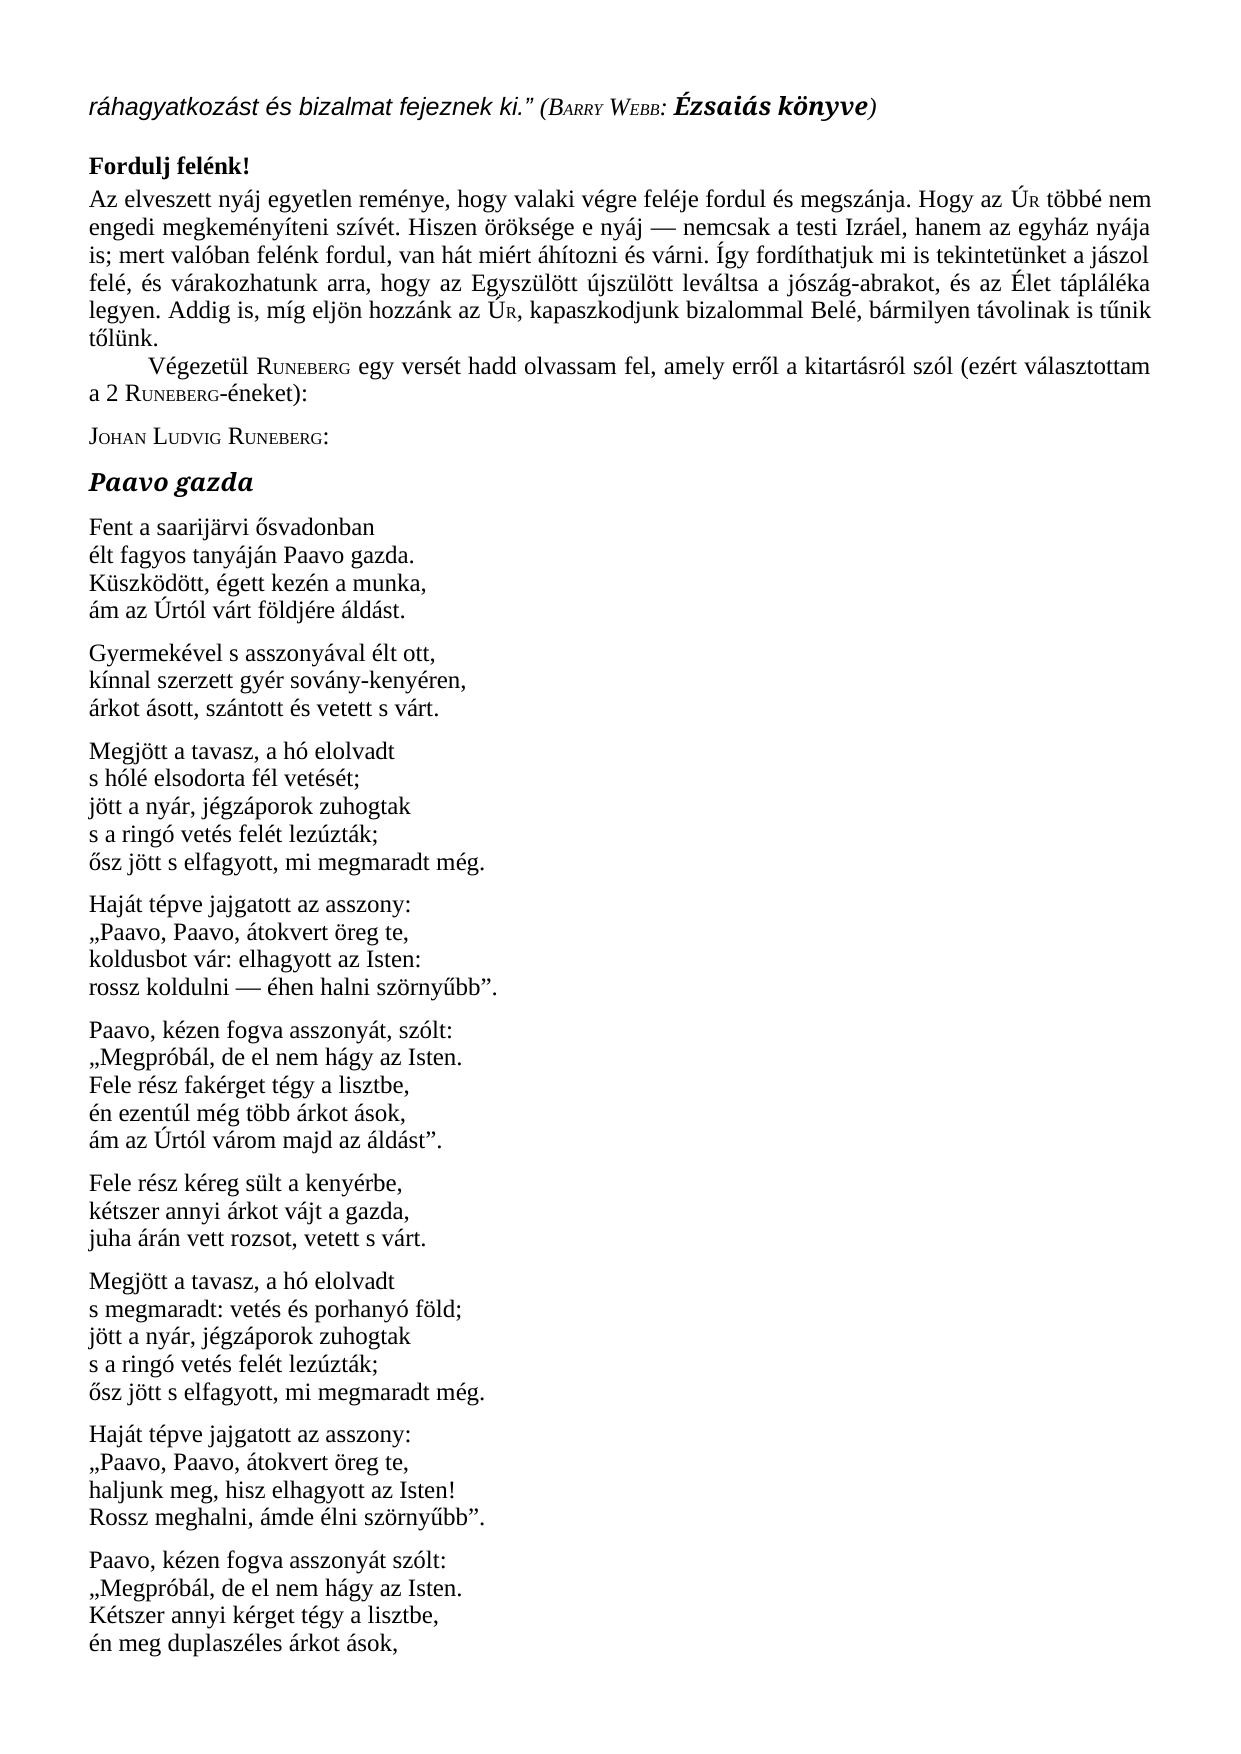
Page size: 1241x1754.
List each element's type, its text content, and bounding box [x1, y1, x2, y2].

text Paavo, kézen fogva asszonyát szólt: „Megpróbál, de el nem hágy az Isten. Kétszer annyi kérget tégy a lisztbe, én meg duplaszéles árkot ások, [88, 1546, 1152, 1657]
text Végezetül Runeberg egy versét hadd olvassam fel, amely erről a kitartásról szól (ezért választottam a 2 Runeberg-éneket): [88, 352, 1152, 407]
text Paavo gazda [88, 464, 1152, 498]
text Fele rész kéreg sült a kenyérbe, kétszer annyi árkot vájt a gazda, juha árán vett rozsot, vetett s várt. [88, 1169, 1152, 1252]
text ráhagyatkozást és bizalmat fejeznek ki.” (Barry Webb: Ézsaiás könyve) [88, 88, 1152, 122]
text Megjött a tavasz, a hó elolvadt s hólé elsodorta fél vetését; jött a nyár, jégzáporok zuhogtak s a ringó vetés felét lezúzták; ősz jött s elfagyott, mi megmaradt még. [88, 737, 1152, 875]
text Johan Ludvig Runeberg: [88, 422, 1152, 450]
text Gyermekével s asszonyával élt ott, kínnal szerzett gyér sovány-kenyéren, árkot ásott, szántott és vetett s várt. [88, 639, 1152, 722]
text Haját tépve jajgatott az asszony: „Paavo, Paavo, átokvert öreg te, haljunk meg, hisz elhagyott az Isten! Rossz meghalni, ámde élni szörnyűbb”. [88, 1420, 1152, 1531]
text Fent a saarijärvi ősvadonban élt fagyos tanyáján Paavo gazda. Küszködött, égett kezén a munka, ám az Úrtól várt földjére áldást. [88, 513, 1152, 624]
text Haját tépve jajgatott az asszony: „Paavo, Paavo, átokvert öreg te, koldusbot vár: elhagyott az Isten: rossz koldulni ― éhen halni szörnyűbb”. [88, 890, 1152, 1001]
text Paavo, kézen fogva asszonyát, szólt: „Megpróbál, de el nem hágy az Isten. Fele rész fakérget tégy a lisztbe, én ezentúl még több árkot ások, ám az Úrtól várom majd az áldást”. [88, 1016, 1152, 1154]
text Az elveszett nyáj egyetlen reménye, hogy valaki végre feléje fordul és megszánja. Hogy az Úr többé nem engedi megkeményíteni szívét. Hiszen öröksége e nyáj ― nemcsak a testi Izráel, hanem az egyház nyája is; mert valóban felénk fordul, van hát miért áhítozni és várni. Így fordíthatjuk mi is tekintetünket a jászol felé, és várakozhatunk arra, hogy az Egyszülött újszülött leváltsa a jószág-abrakot, és az Élet tápláléka legyen. Addig is, míg eljön hozzánk az Úr, kapaszkodjunk bizalommal Belé, bármilyen távolinak is tűnik tőlünk. [88, 186, 1152, 352]
subtitle Fordulj felénk! [88, 152, 1152, 180]
text Megjött a tavasz, a hó elolvadt s megmaradt: vetés és porhanyó föld; jött a nyár, jégzáporok zuhogtak s a ringó vetés felét lezúzták; ősz jött s elfagyott, mi megmaradt még. [88, 1267, 1152, 1406]
